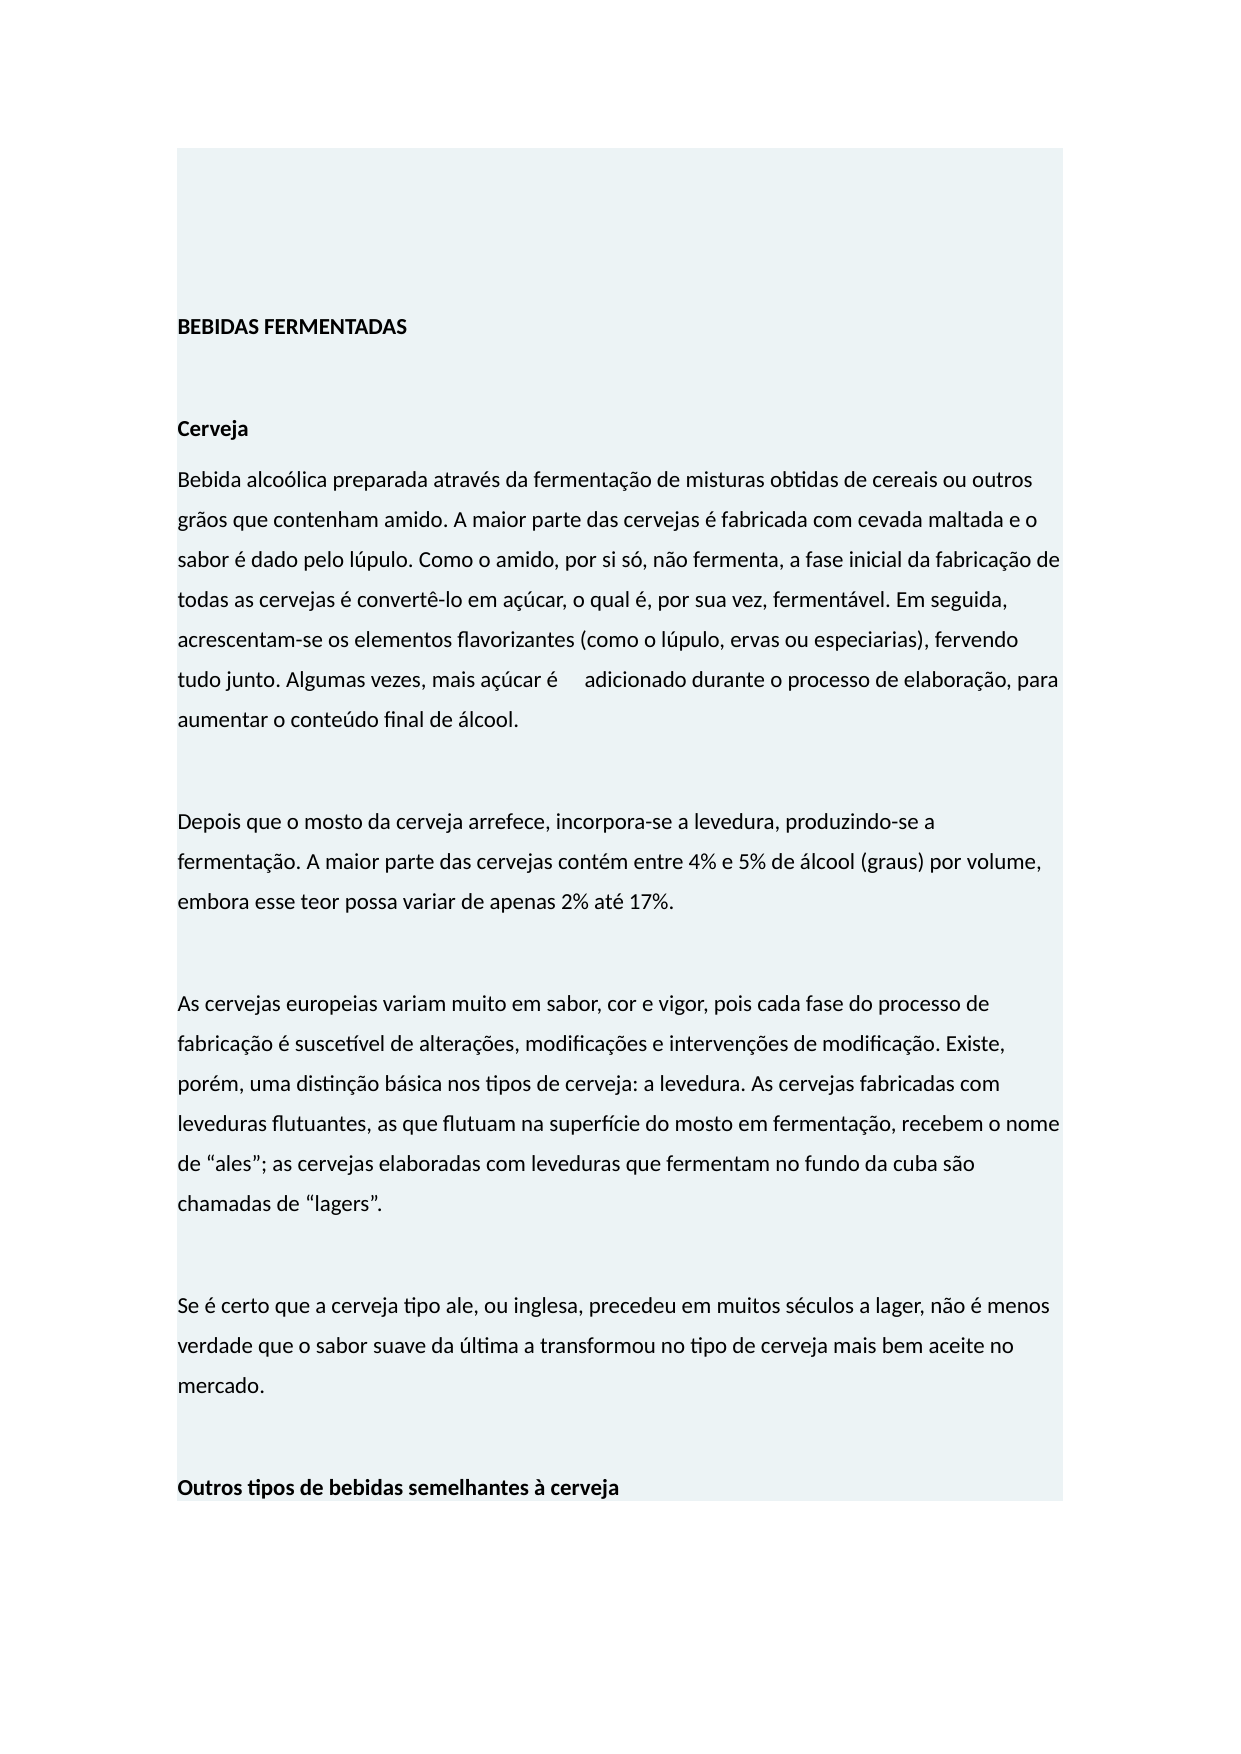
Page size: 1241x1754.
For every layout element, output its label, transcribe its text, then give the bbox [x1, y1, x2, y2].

text Depois que o mosto da cerveja arrefece, incorpora-se a levedura, produzindo-se a fermentação. A maior parte das cervejas contém entre 4% e 5% de álcool (graus) por volume, embora esse teor possa variar de apenas 2% até 17%. [177, 795, 1063, 915]
text Bebida alcoólica preparada através da fermentação de misturas obtidas de cereais ou outros grãos que contenham amido. A maior parte das cervejas é fabricada com cevada maltada e o sabor é dado pelo lúpulo. Como o amido, por si só, não fermenta, a fase inicial da fabricação de todas as cervejas é convertê-lo em açúcar, o qual é, por sua vez, fermentável. Em seguida, acrescentam-se os elementos flavorizantes (como o lúpulo, ervas ou especiarias), fervendo tudo junto. Algumas vezes, mais açúcar é adicionado durante o processo de elaboração, para aumentar o conteúdo final de álcool. [177, 453, 1063, 733]
text Se é certo que a cerveja tipo ale, ou inglesa, precedeu em muitos séculos a lager, não é menos verdade que o sabor suave da última a transformou no tipo de cerveja mais bem aceite no mercado. [177, 1279, 1063, 1399]
text As cervejas europeias variam muito em sabor, cor e vigor, pois cada fase do processo de fabricação é suscetível de alterações, modificações e intervenções de modificação. Existe, porém, uma distinção básica nos tipos de cerveja: a levedura. As cervejas fabricadas com leveduras flutuantes, as que flutuam na superfície do mosto em fermentação, recebem o nome de “ales”; as cervejas elaboradas com leveduras que fermentam no fundo da cuba são chamadas de “lagers”. [177, 977, 1063, 1217]
text BEBIDAS FERMENTADAS [177, 300, 1063, 340]
text Outros tipos de bebidas semelhantes à cerveja [177, 1461, 1063, 1501]
text Cerveja [177, 402, 1063, 442]
